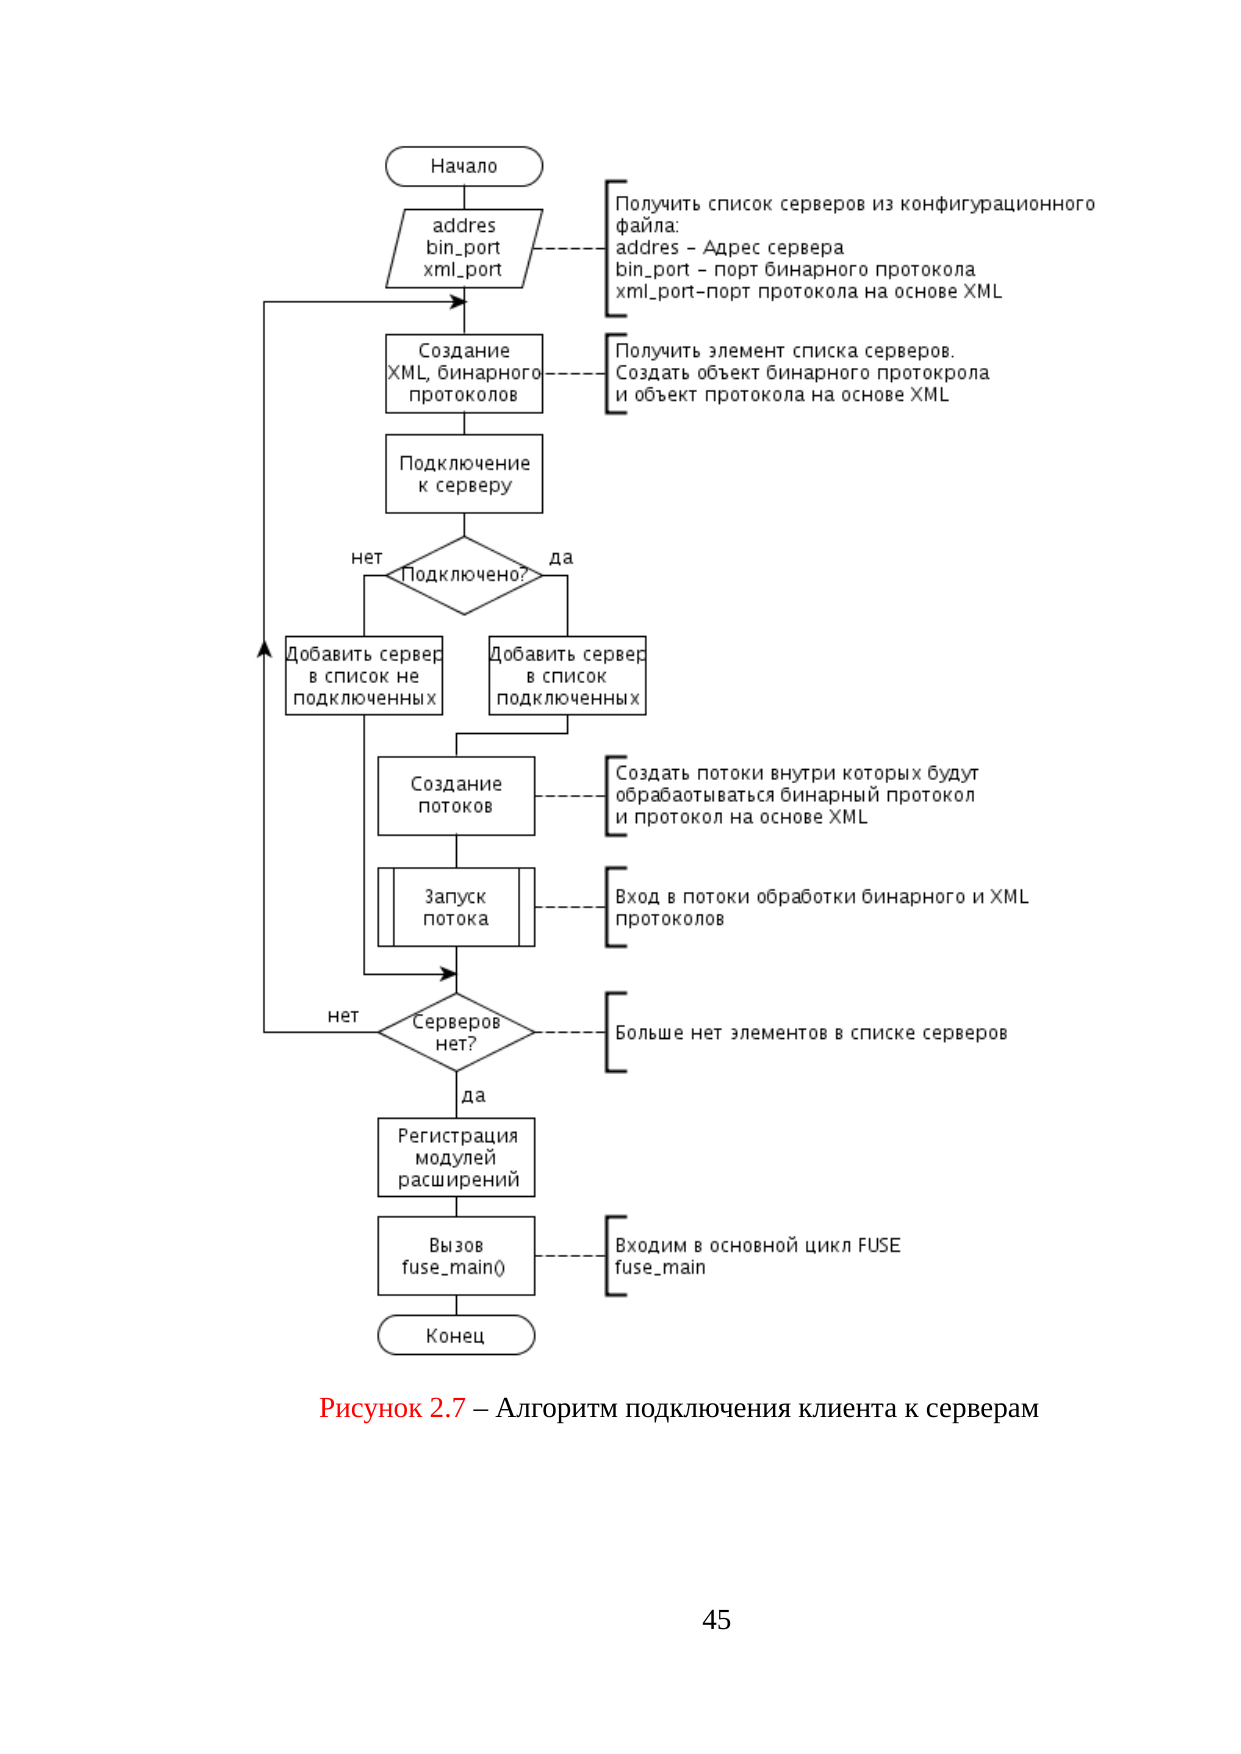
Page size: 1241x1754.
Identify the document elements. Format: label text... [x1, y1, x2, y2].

table_header [177, 118, 1181, 1384]
table_cell Рисунок 2.7 – Алгоритм подключения клиента к серверам [177, 1384, 1181, 1429]
picture [241, 123, 1118, 1379]
